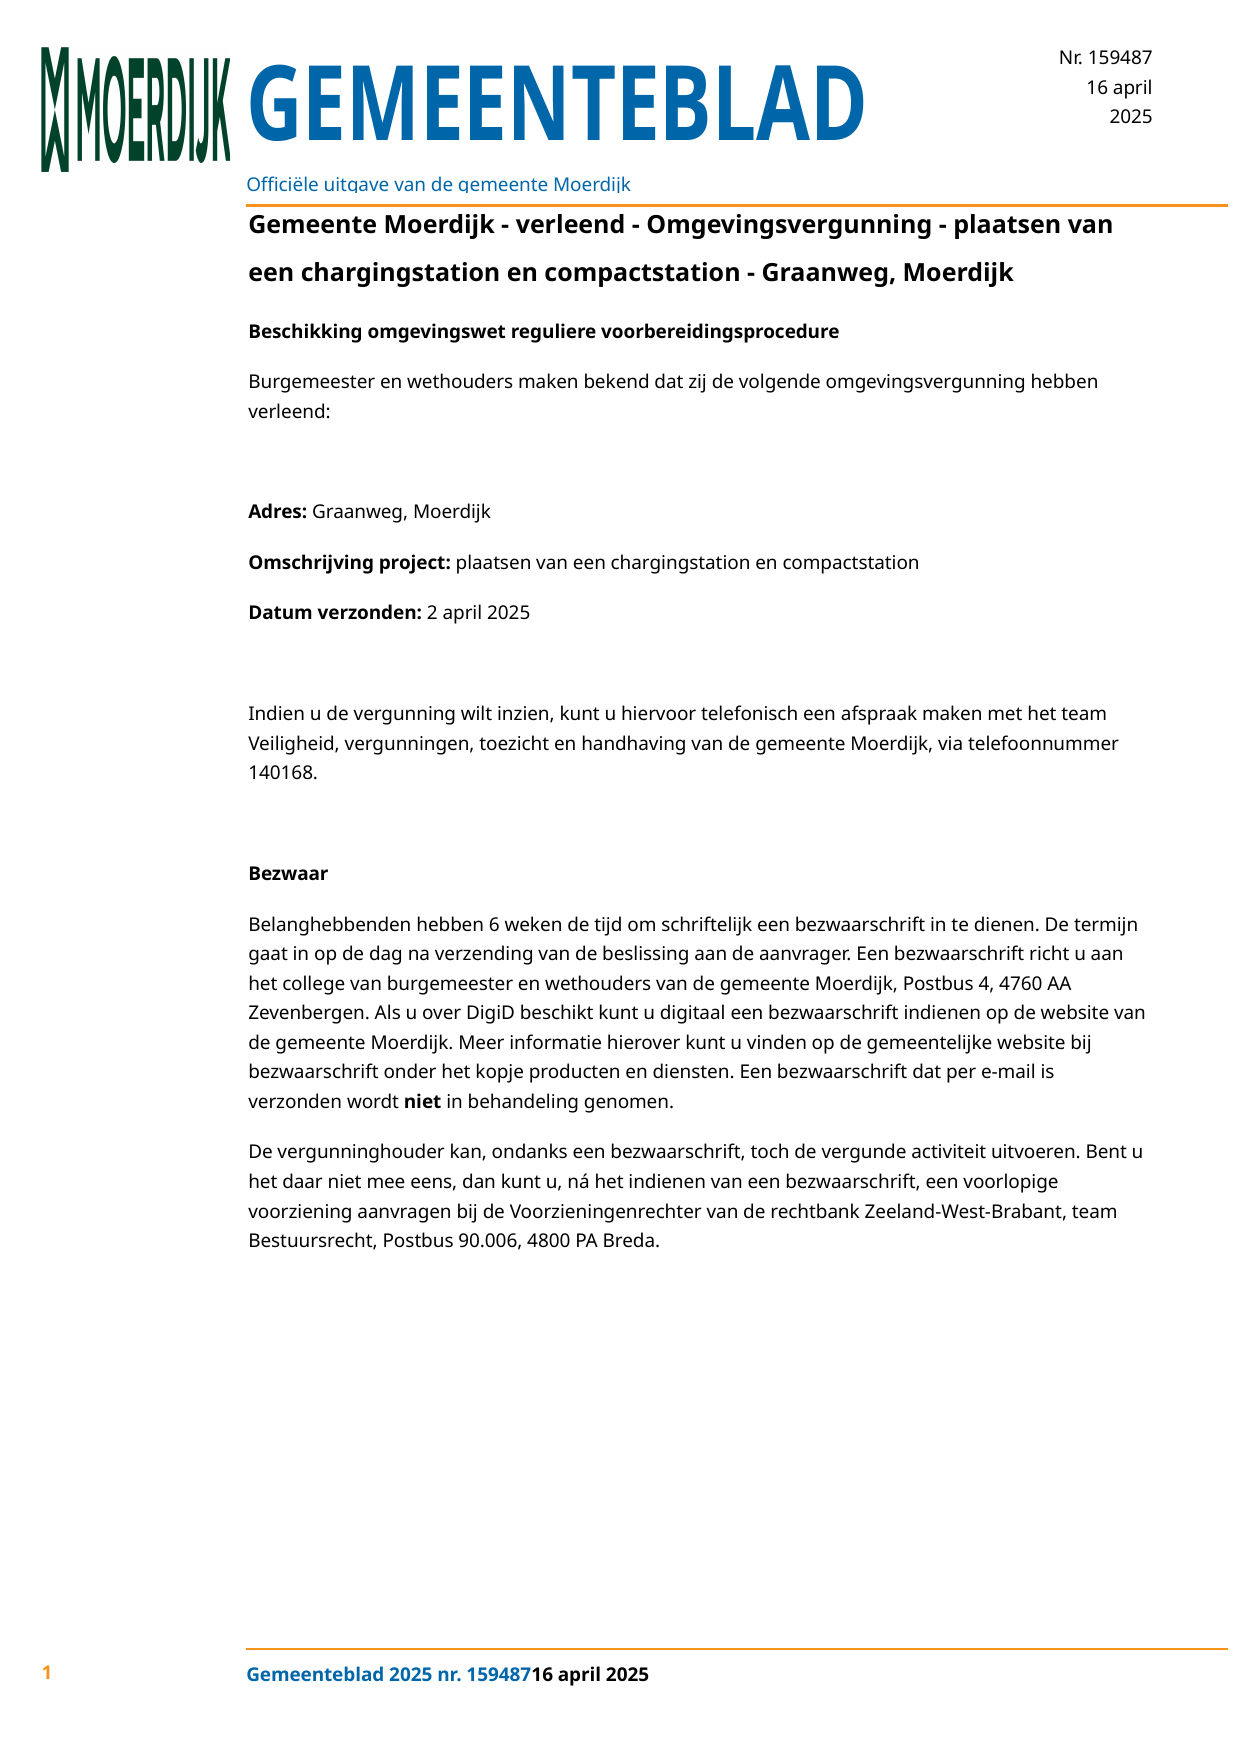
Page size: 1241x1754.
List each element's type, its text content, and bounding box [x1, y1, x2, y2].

text Datum verzonden: 2 april 2025 [248, 599, 1152, 625]
text Bezwaar [248, 860, 1152, 886]
text Omschrijving project: plaatsen van een chargingstation en compactstation [248, 549, 1152, 575]
text Burgemeester en wethouders maken bekend dat zij de volgende omgevingsvergunning hebben verleend: [248, 368, 1152, 424]
text Gemeente Moerdijk - verleend - Omgevingsvergunning - plaatsen van een chargingstation en compactstation - Graanweg, Moerdijk [248, 207, 1152, 288]
text Adres: Graanweg, Moerdijk [248, 499, 1152, 524]
picture [41, 47, 231, 172]
text Belanghebbenden hebben 6 weken de tijd om schriftelijk een bezwaarschrift in te dienen. De termijn gaat in op de dag na verzending van de beslissing aan de aanvrager. Een bezwaarschrift richt u aan het college van burgemeester en wethouders van de gemeente Moerdijk, Postbus 4, 4760 AA Zevenbergen. Als u over DigiD beschikt kunt u digitaal een bezwaarschrift indienen op de website van de gemeente Moerdijk. Meer informatie hierover kunt u vinden op de gemeentelijke website bij bezwaarschrift onder het kopje producten en diensten. Een bezwaarschrift dat per e-mail is verzonden wordt niet in behandeling genomen. [248, 911, 1152, 1114]
text De vergunninghouder kan, ondanks een bezwaarschrift, toch de vergunde activiteit uitvoeren. Bent u het daar niet mee eens, dan kunt u, ná het indienen van een bezwaarschrift, een voorlopige voorziening aanvragen bij de Voorzieningenrechter van de rechtbank Zeeland-West-Brabant, team Bestuursrecht, Postbus 90.006, 4800 PA Breda. [248, 1139, 1152, 1253]
text Indien u de vergunning wilt inzien, kunt u hiervoor telefonisch een afspraak maken met het team Veiligheid, vergunningen, toezicht en handhaving van de gemeente Moerdijk, via telefoonnummer 140168. [248, 700, 1152, 785]
text Beschikking omgevingswet reguliere voorbereidingsprocedure [248, 318, 1152, 344]
